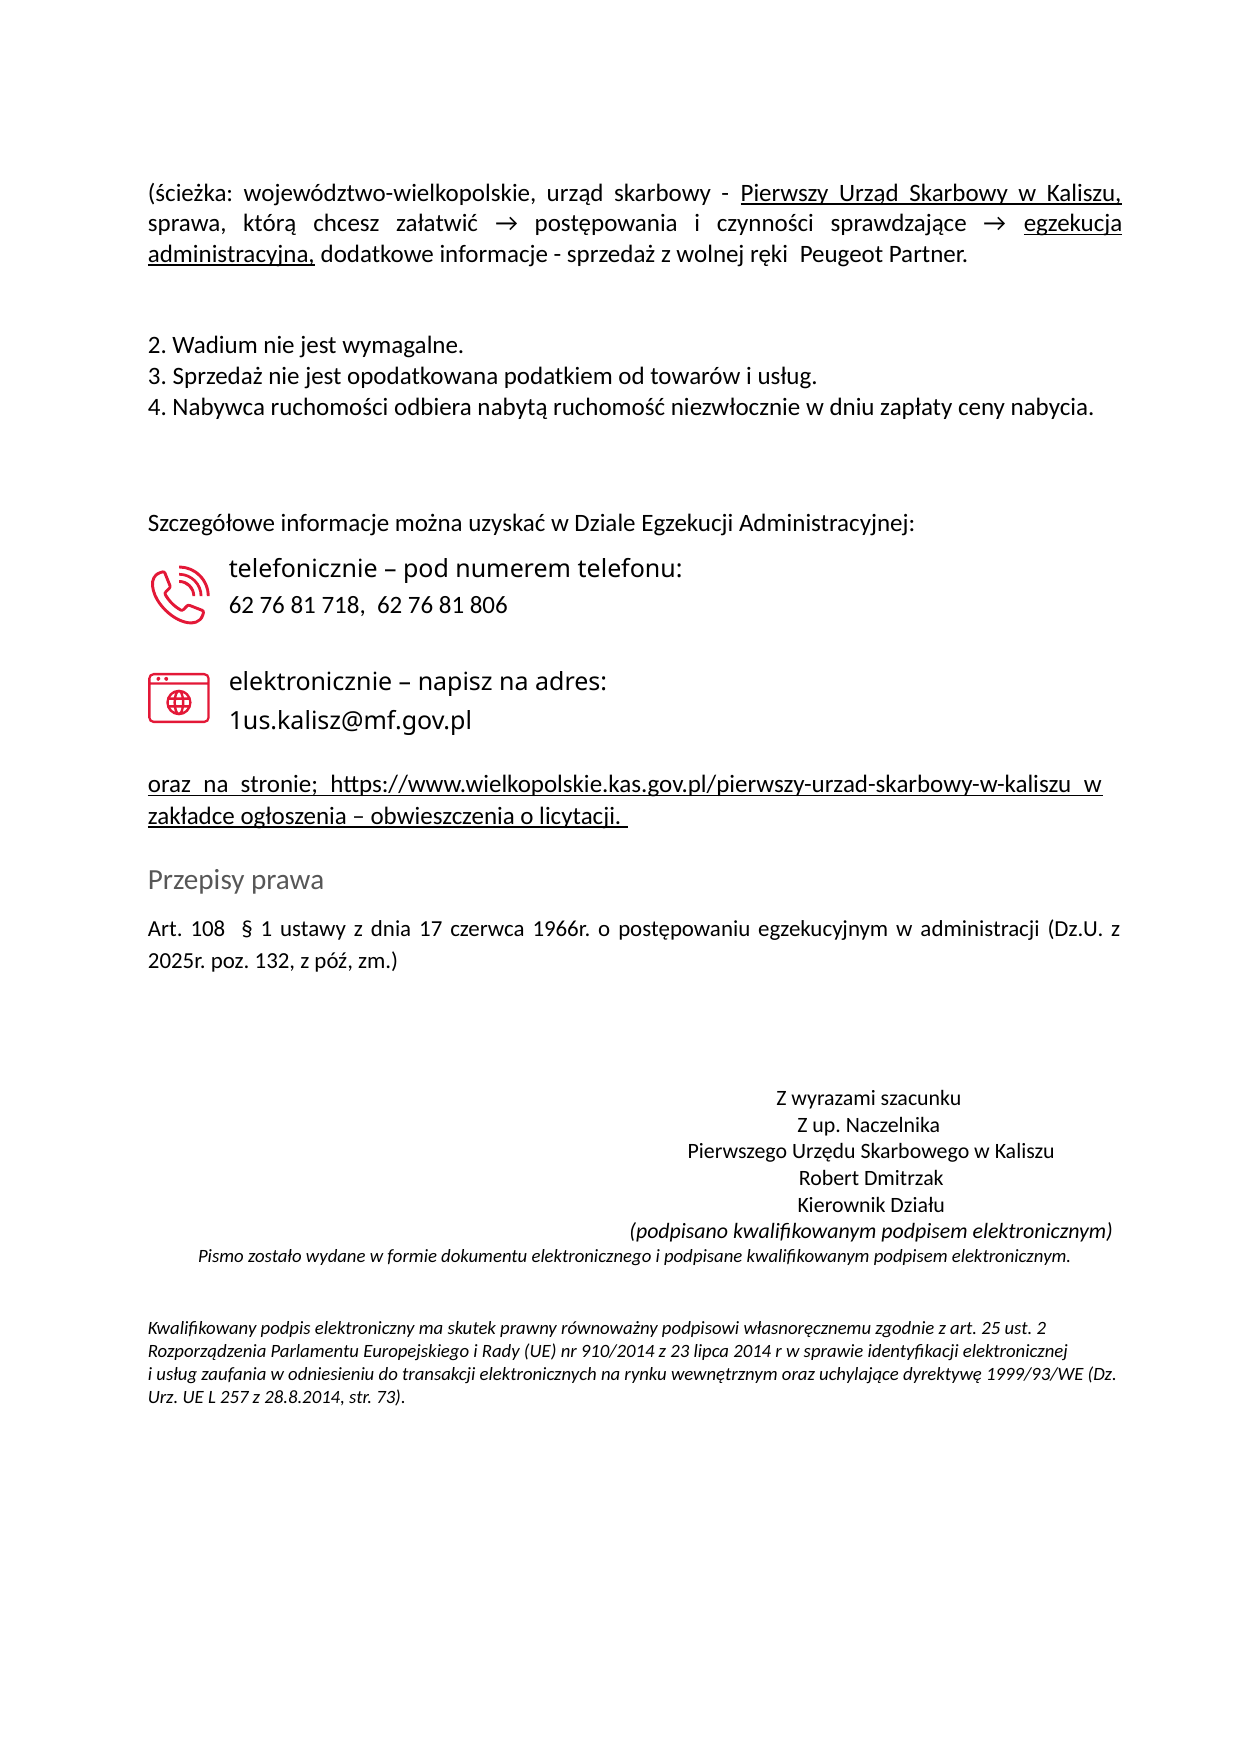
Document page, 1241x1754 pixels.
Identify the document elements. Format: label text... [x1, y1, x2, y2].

text Z up. Naczelnika Pierwszego Urzędu Skarbowego w Kaliszu Robert Dmitrzak [620, 1111, 1122, 1191]
text 3. Sprzedaż nie jest opodatkowana podatkiem od towarów i usług. [148, 360, 1104, 391]
text 2. Wadium nie jest wymagalne. [148, 330, 1104, 360]
text Kierownik Działu (podpisano kwalifikowanym podpisem elektronicznym) [620, 1191, 1122, 1244]
text elektronicznie – napisz na adres: [148, 663, 1122, 697]
text (ścieżka: województwo-wielkopolskie, urząd skarbowy - Pierwszy Urząd Skarbowy w Kaliszu, sprawa, którą chcesz załatwić → postępowania i czynności sprawdzające → egzekucja administracyjna, dodatkowe informacje - sprzedaż z wolnej ręki Peugeot Partner. [148, 177, 1122, 269]
text Przepisy prawa [148, 861, 1122, 897]
text zakładce ogłoszenia – obwieszczenia o licytacji. [148, 796, 1102, 831]
text oraz na stronie; https://www.wielkopolskie.kas.gov.pl/pierwszy-urzad-skarbowy-w-kaliszu w [148, 768, 1102, 795]
text Pismo zostało wydane w formie dokumentu elektronicznego i podpisane kwalifikowanym podpisem elektronicznym. [148, 1244, 1122, 1267]
text Kwalifikowany podpis elektroniczny ma skutek prawny równoważny podpisowi własnoręcznemu zgodnie z art. 25 ust. 2 Rozporządzenia Parlamentu Europejskiego i Rady (UE) nr 910/2014 z 23 lipca 2014 r w sprawie identyfikacji elektronicznej i usług zaufania w odniesieniu do transakcji elektronicznych na rynku wewnętrznym oraz uchylające dyrektywę 1999/93/WE (Dz. Urz. UE L 257 z 28.8.2014, str. 73). [148, 1316, 1122, 1408]
text 4. Nabywca ruchomości odbiera nabytą ruchomość niezwłocznie w dniu zapłaty ceny nabycia. [148, 391, 1104, 421]
text Z wyrazami szacunku [148, 1084, 1122, 1111]
text telefonicznie – pod numerem telefonu: 62 76 81 718, 62 76 81 806 [148, 551, 1122, 620]
subtitle Szczegółowe informacje można uzyskać w Dziale Egzekucji Administracyjnej: [148, 508, 1122, 538]
text Art. 108 § 1 ustawy z dnia 17 czerwca 1966r. o postępowaniu egzekucyjnym w administracji (Dz.U. z 2025r. poz. 132, z póź, zm.) [148, 914, 1122, 975]
text 1us.kalisz@mf.gov.pl [148, 702, 1122, 737]
